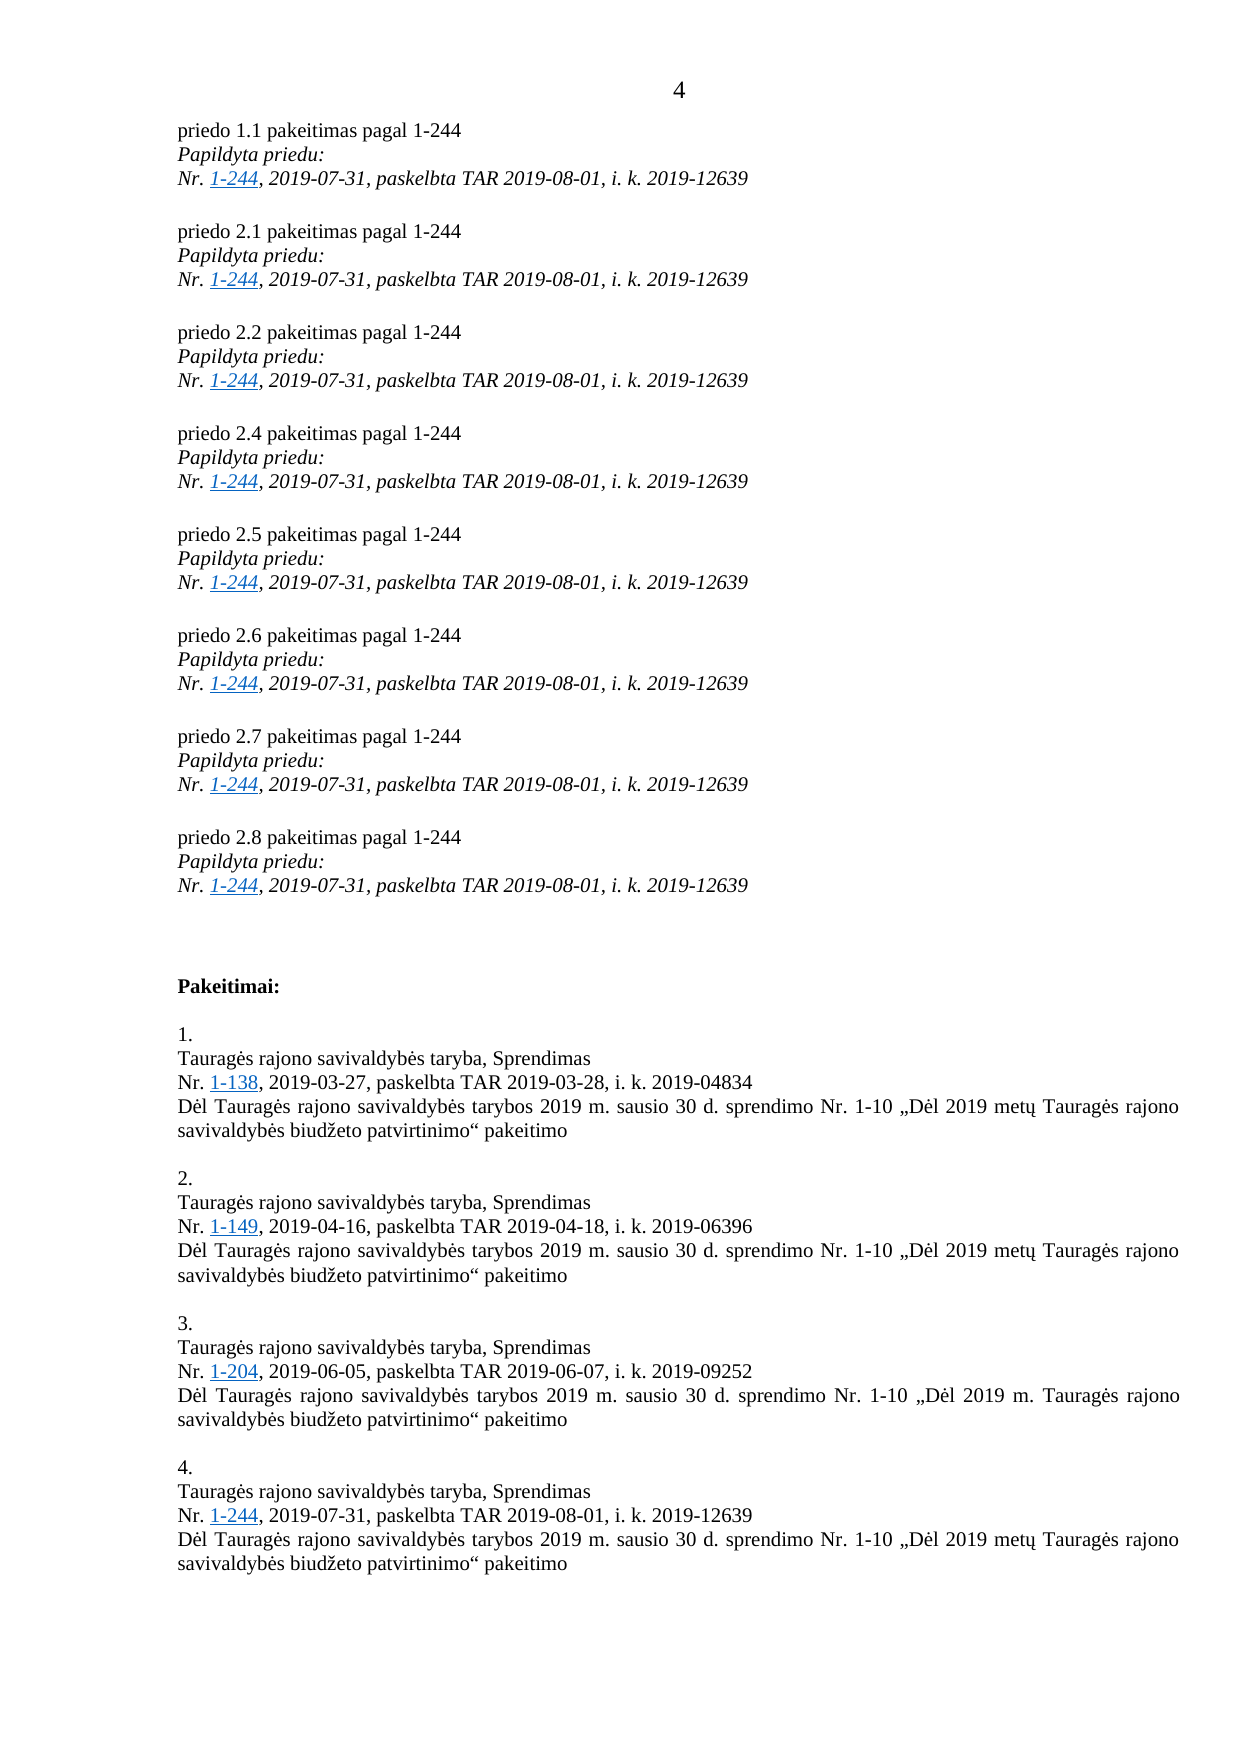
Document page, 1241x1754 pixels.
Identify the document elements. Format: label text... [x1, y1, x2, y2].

text Tauragės rajono savivaldybės taryba, Sprendimas [177, 1479, 1181, 1503]
text Nr. 1-244, 2019-07-31, paskelbta TAR 2019-08-01, i. k. 2019-12639 [177, 1503, 1181, 1527]
text Nr. 1-204, 2019-06-05, paskelbta TAR 2019-06-07, i. k. 2019-09252 [177, 1359, 1181, 1383]
text priedo 2.2 pakeitimas pagal 1-244 [177, 320, 1181, 344]
text Nr. 1-244, 2019-07-31, paskelbta TAR 2019-08-01, i. k. 2019-12639 [177, 469, 1181, 493]
text Dėl Tauragės rajono savivaldybės tarybos 2019 m. sausio 30 d. sprendimo Nr. 1-10 „Dėl 2019 m. Tauragės rajono savivaldybės biudžeto patvirtinimo“ pakeitimo [177, 1383, 1181, 1431]
text Papildyta priedu: [177, 243, 1181, 267]
text Papildyta priedu: [177, 748, 1181, 772]
text priedo 2.1 pakeitimas pagal 1-244 [177, 219, 1181, 243]
text priedo 2.7 pakeitimas pagal 1-244 [177, 724, 1181, 748]
text priedo 2.4 pakeitimas pagal 1-244 [177, 421, 1181, 445]
text Pakeitimai: [177, 974, 1181, 998]
text Nr. 1-244, 2019-07-31, paskelbta TAR 2019-08-01, i. k. 2019-12639 [177, 166, 1181, 190]
text Nr. 1-244, 2019-07-31, paskelbta TAR 2019-08-01, i. k. 2019-12639 [177, 873, 1181, 897]
text Tauragės rajono savivaldybės taryba, Sprendimas [177, 1335, 1181, 1359]
text 4. [177, 1455, 1181, 1479]
text priedo 2.5 pakeitimas pagal 1-244 [177, 522, 1181, 546]
text Nr. 1-244, 2019-07-31, paskelbta TAR 2019-08-01, i. k. 2019-12639 [177, 671, 1181, 695]
text Papildyta priedu: [177, 849, 1181, 873]
text Nr. 1-244, 2019-07-31, paskelbta TAR 2019-08-01, i. k. 2019-12639 [177, 267, 1181, 291]
text Papildyta priedu: [177, 142, 1181, 166]
text 1. [177, 1022, 1181, 1046]
text Papildyta priedu: [177, 344, 1181, 368]
text Nr. 1-244, 2019-07-31, paskelbta TAR 2019-08-01, i. k. 2019-12639 [177, 570, 1181, 594]
text Nr. 1-244, 2019-07-31, paskelbta TAR 2019-08-01, i. k. 2019-12639 [177, 368, 1181, 392]
text Dėl Tauragės rajono savivaldybės tarybos 2019 m. sausio 30 d. sprendimo Nr. 1-10 „Dėl 2019 metų Tauragės rajono savivaldybės biudžeto patvirtinimo“ pakeitimo [177, 1527, 1181, 1575]
text Papildyta priedu: [177, 445, 1181, 469]
text 3. [177, 1311, 1181, 1335]
text priedo 1.1 pakeitimas pagal 1-244 [177, 118, 1181, 142]
text priedo 2.8 pakeitimas pagal 1-244 [177, 825, 1181, 849]
text 2. [177, 1166, 1181, 1190]
text priedo 2.6 pakeitimas pagal 1-244 [177, 623, 1181, 647]
text Nr. 1-244, 2019-07-31, paskelbta TAR 2019-08-01, i. k. 2019-12639 [177, 772, 1181, 796]
text Tauragės rajono savivaldybės taryba, Sprendimas [177, 1190, 1181, 1214]
text Dėl Tauragės rajono savivaldybės tarybos 2019 m. sausio 30 d. sprendimo Nr. 1-10 „Dėl 2019 metų Tauragės rajono savivaldybės biudžeto patvirtinimo“ pakeitimo [177, 1238, 1181, 1287]
text Dėl Tauragės rajono savivaldybės tarybos 2019 m. sausio 30 d. sprendimo Nr. 1-10 „Dėl 2019 metų Tauragės rajono savivaldybės biudžeto patvirtinimo“ pakeitimo [177, 1094, 1181, 1142]
text Nr. 1-149, 2019-04-16, paskelbta TAR 2019-04-18, i. k. 2019-06396 [177, 1214, 1181, 1238]
text Papildyta priedu: [177, 546, 1181, 570]
text Papildyta priedu: [177, 647, 1181, 671]
text Tauragės rajono savivaldybės taryba, Sprendimas [177, 1046, 1181, 1070]
text Nr. 1-138, 2019-03-27, paskelbta TAR 2019-03-28, i. k. 2019-04834 [177, 1070, 1181, 1094]
